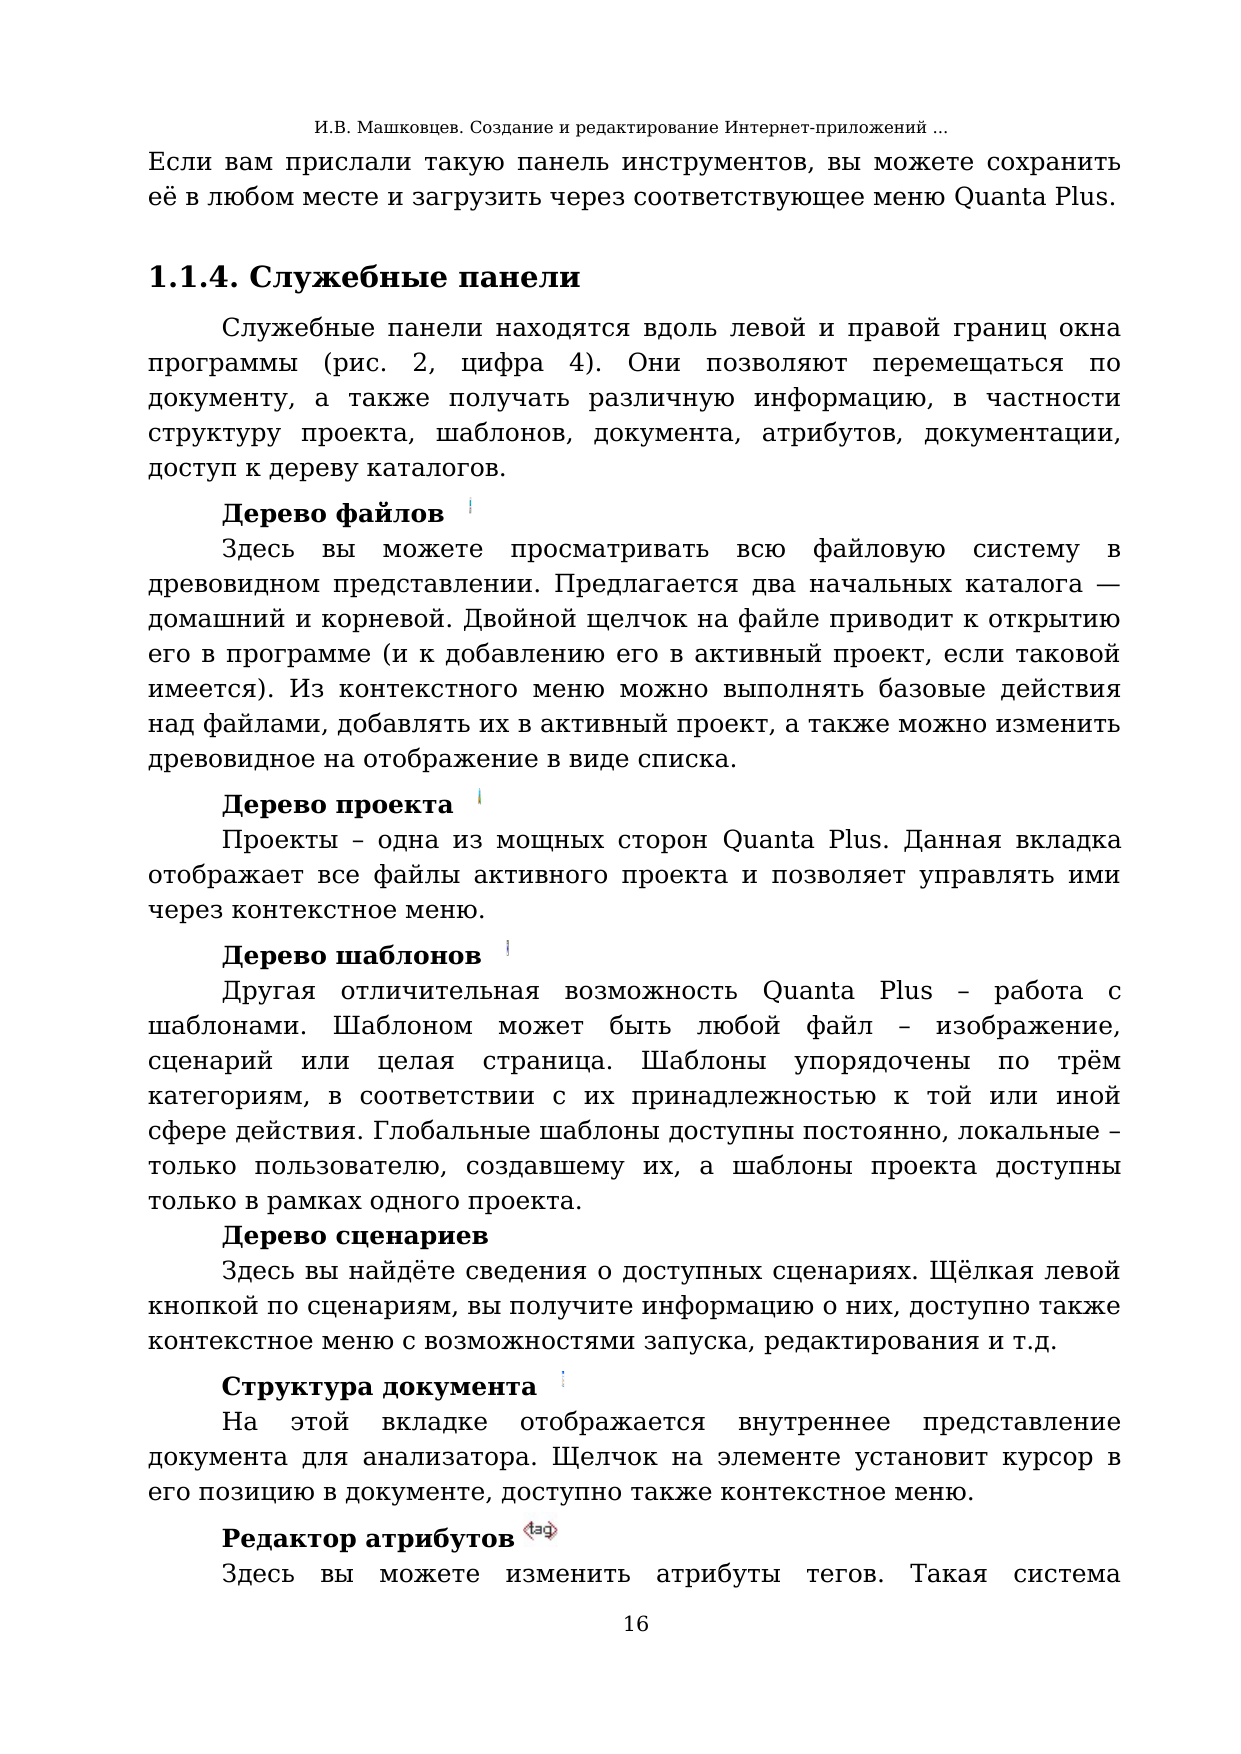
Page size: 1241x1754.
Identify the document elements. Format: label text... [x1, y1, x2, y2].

picture [561, 1370, 565, 1387]
text На этой вкладке отображается внутреннее представление документа для анализатора. Щелчок на элементе установит курсор в его позицию в документе, доступно также контекстное меню. [148, 1408, 1122, 1507]
text Здесь вы можете просматривать всю файловую систему в древовидном представлении. Предлагается два начальных каталога — домашний и корневой. Двойной щелчок на файле приводит к открытию его в программе (и к добавлению его в активный проект, если таковой имеется). Из контекстного меню можно выполнять базовые действия над файлами, добавлять их в активный проект, а также можно изменить древовидное на отображение в виде списка. [148, 534, 1122, 773]
picture [523, 1512, 558, 1547]
text Дерево шаблонов [148, 930, 1122, 970]
text Здесь вы найдёте сведения о доступных сценариях. Щёлкая левой кнопкой по сценариям, вы получите информацию о них, доступно также контекстное меню с возможностями запуска, редактирования и т.д. [148, 1256, 1122, 1356]
text Если вам прислали такую панель инструментов, вы можете сохранить её в любом месте и загрузить через соответствующее меню Quanta Plus. [148, 148, 1122, 212]
subtitle Служебные панели [148, 260, 1122, 294]
text Служебные панели находятся вдоль левой и правой границ окна программы (рис. 2, цифра 4). Они позволяют перемещаться по документу, а также получать различную информацию, в частности структуру проекта, шаблонов, документа, атрибутов, документации, доступ к дереву каталогов. [148, 313, 1122, 482]
text Здесь вы можете изменить атрибуты тегов. Такая система [148, 1559, 1122, 1588]
text Проекты – одна из мощных сторон Quanta Plus. Данная вкладка отображает все файлы активного проекта и позволяет управлять ими через контекстное меню. [148, 825, 1122, 924]
text Дерево файлов [148, 488, 1122, 528]
text Дерево проекта [148, 779, 1122, 819]
text Дерево сценариев [148, 1221, 1122, 1251]
text Другая отличительная возможность Quanta Plus – работа с шаблонами. Шаблоном может быть любой файл – изображение, сценарий или целая страница. Шаблоны упорядочены по трём категориям, в соответствии с их принадлежностью к той или иной сфере действия. Глобальные шаблоны доступны постоянно, локальные – только пользователю, создавшему их, а шаблоны проекта доступны только в рамках одного проекта. [148, 976, 1122, 1215]
text Редактор атрибутов [148, 1513, 1122, 1553]
text Структура документа [148, 1361, 1122, 1402]
